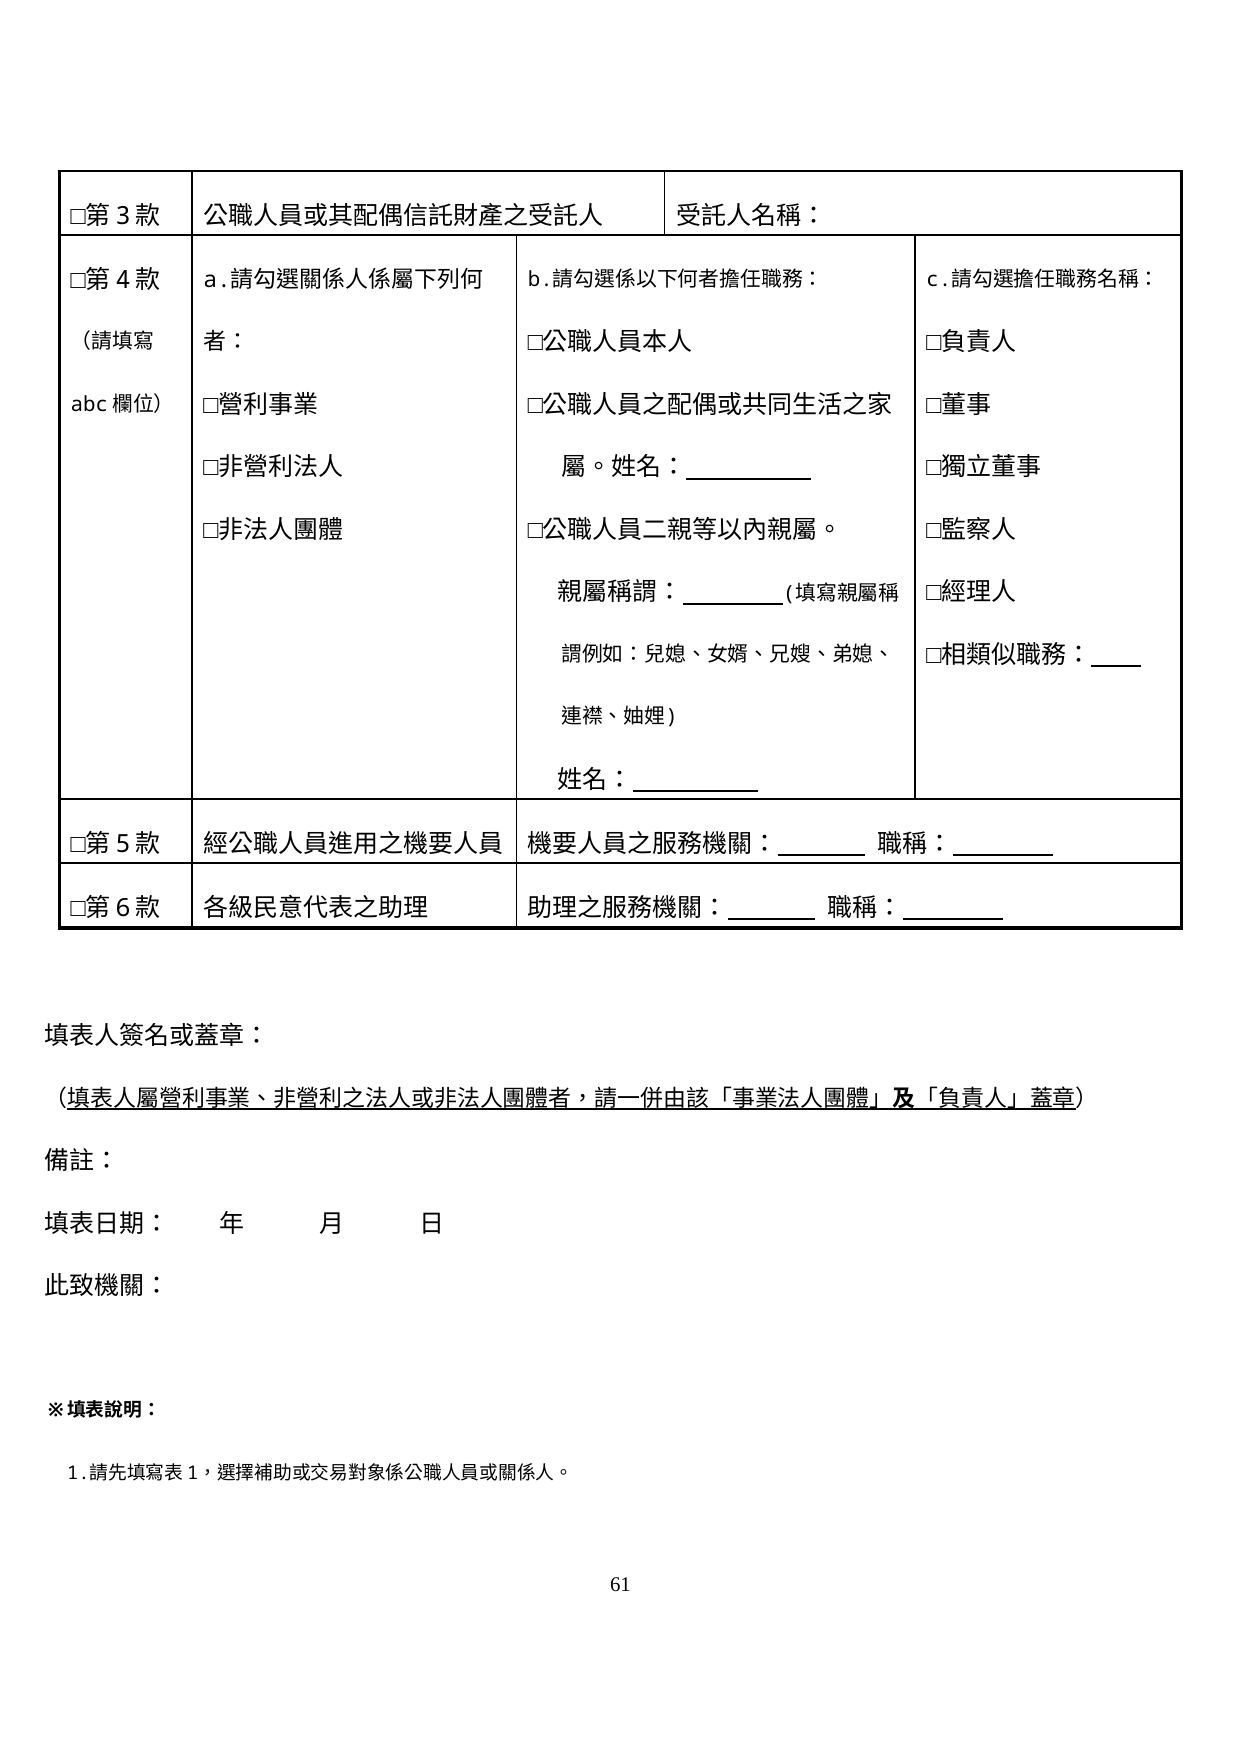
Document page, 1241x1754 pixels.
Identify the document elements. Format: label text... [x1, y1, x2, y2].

text ※填表說明： [44, 1367, 1122, 1429]
table_cell 公職人員或其配偶信託財產之受託人 [193, 172, 664, 234]
table_cell 受託人名稱： [665, 172, 1180, 234]
text 此致機關： [44, 1242, 1122, 1304]
text 1.請先填寫表1，選擇補助或交易對象係公職人員或關係人。 [44, 1429, 1216, 1492]
table_cell 各級民意代表之助理 [193, 864, 516, 926]
table_cell □第6款 [61, 864, 191, 926]
table_cell □第5款 [61, 800, 191, 862]
table_cell a.請勾選關係人係屬下列何者： □營利事業 □非營利法人 □非法人團體 [193, 236, 516, 798]
table_cell □第4款 （請填寫abc欄位） [61, 236, 191, 798]
text 備註： [44, 1117, 1122, 1179]
table_cell b.請勾選係以下何者擔任職務： □公職人員本人 □公職人員之配偶或共同生活之家屬。姓名： □公職人員二親等以內親屬。 親屬稱謂： (填寫親屬稱謂例如：兒媳、女婿、兄嫂、弟媳、連襟、妯娌) 姓名： [517, 236, 914, 798]
table_cell 經公職人員進用之機要人員 [193, 800, 516, 862]
text 填表日期： 年 月 日 [44, 1179, 1122, 1242]
table_cell 助理之服務機關： 職稱： [517, 864, 1180, 926]
text 填表人簽名或蓋章： [44, 992, 1122, 1054]
table_cell □第3款 [61, 172, 191, 234]
table_cell 機要人員之服務機關： 職稱： [517, 800, 1180, 862]
table_cell c.請勾選擔任職務名稱： □負責人 □董事 □獨立董事 □監察人 □經理人 □相類似職務： [916, 236, 1180, 798]
text （填表人屬營利事業、非營利之法人或非法人團體者，請一併由該「事業法人團體」及「負責人」蓋章） [44, 1054, 1122, 1117]
